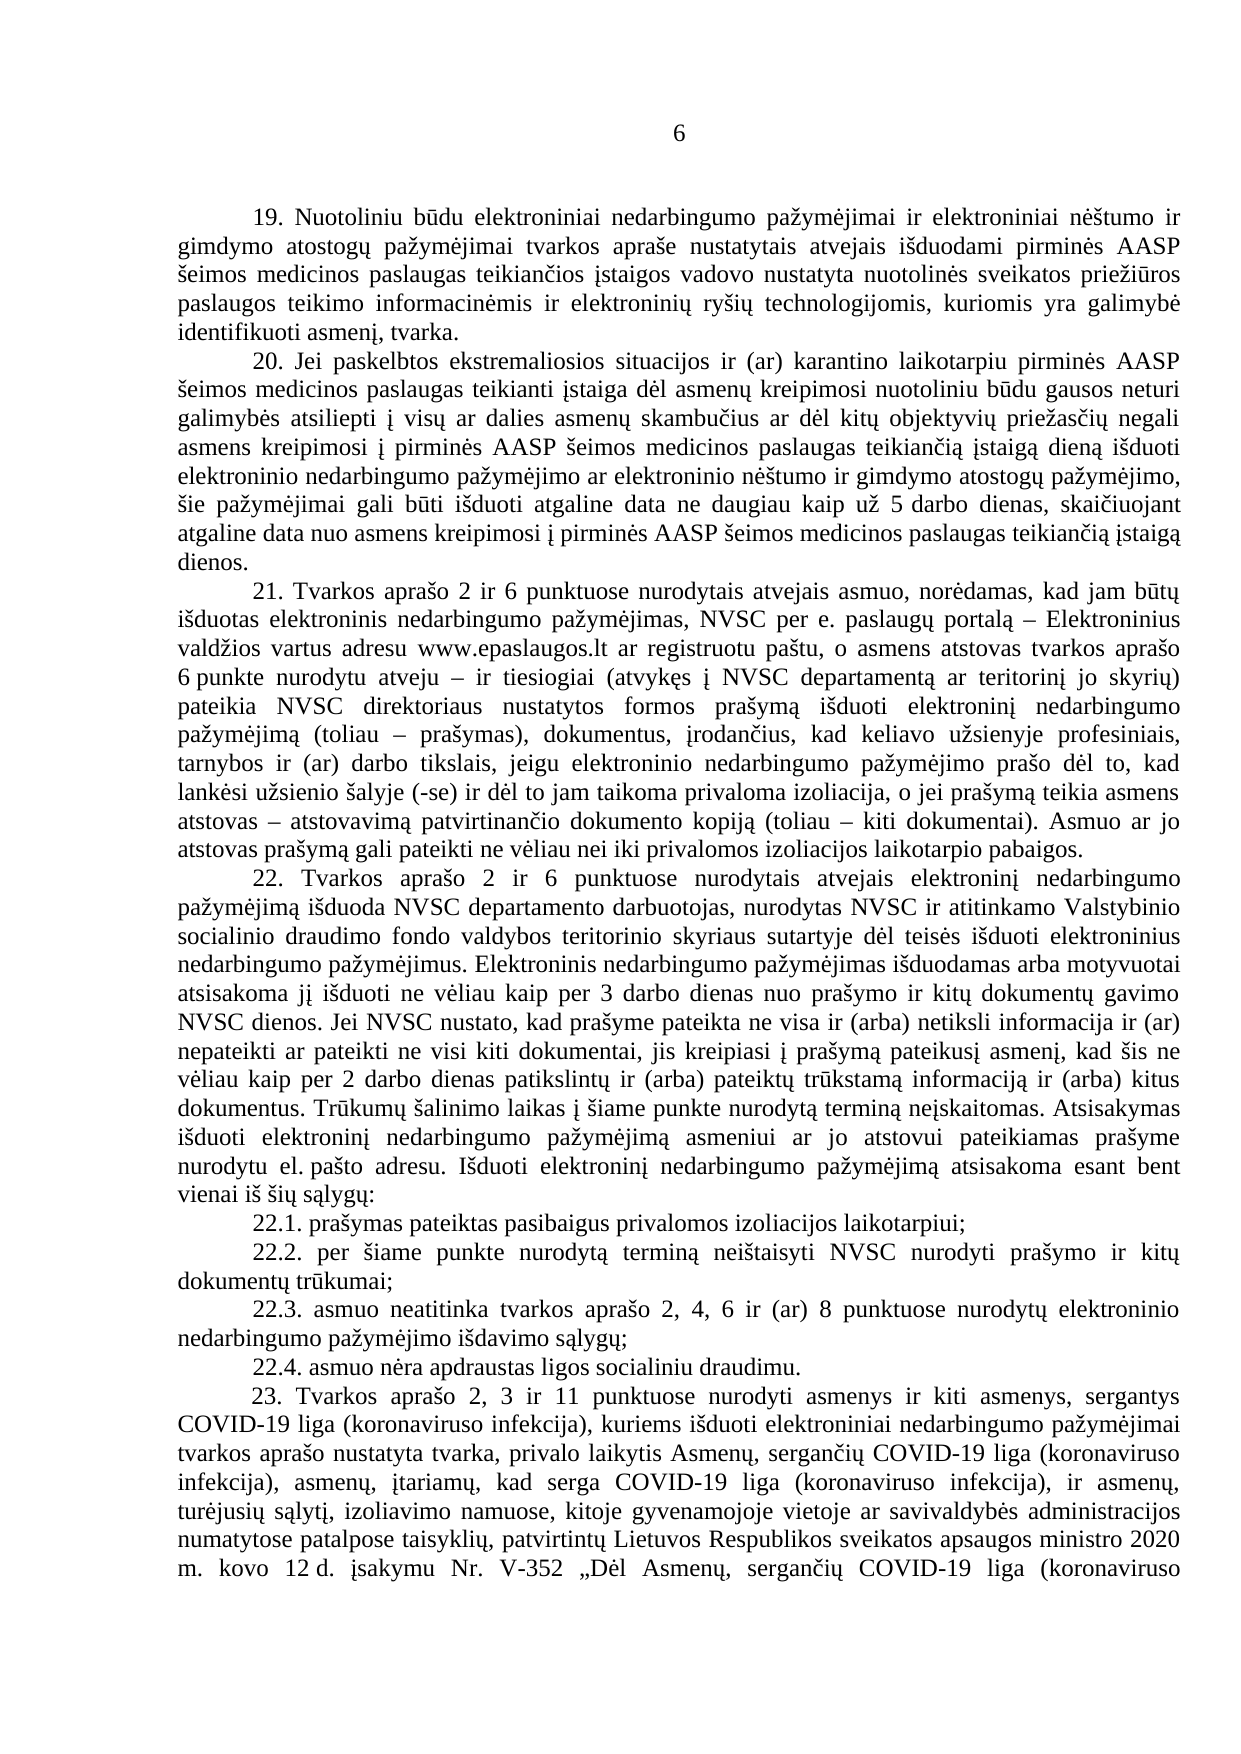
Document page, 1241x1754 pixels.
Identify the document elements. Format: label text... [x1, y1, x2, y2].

text 22.1. prašymas pateiktas pasibaigus privalomos izoliacijos laikotarpiui; [177, 1208, 1181, 1237]
text 22.4. asmuo nėra apdraustas ligos socialiniu draudimu. [177, 1352, 1181, 1381]
text 21. Tvarkos aprašo 2 ir 6 punktuose nurodytais atvejais asmuo, norėdamas, kad jam būtų išduotas elektroninis nedarbingumo pažymėjimas, NVSC per e. paslaugų portalą – Elektroninius valdžios vartus adresu www.epaslaugos.lt ar registruotu paštu, o asmens atstovas tvarkos aprašo 6 punkte nurodytu atveju – ir tiesiogiai (atvykęs į NVSC departamentą ar teritorinį jo skyrių) pateikia NVSC direktoriaus nustatytos formos prašymą išduoti elektroninį nedarbingumo pažymėjimą (toliau – prašymas), dokumentus, įrodančius, kad keliavo užsienyje profesiniais, tarnybos ir (ar) darbo tikslais, jeigu elektroninio nedarbingumo pažymėjimo prašo dėl to, kad lankėsi užsienio šalyje (-se) ir dėl to jam taikoma privaloma izoliacija, o jei prašymą teikia asmens atstovas – atstovavimą patvirtinančio dokumento kopiją (toliau – kiti dokumentai). Asmuo ar jo atstovas prašymą gali pateikti ne vėliau nei iki privalomos izoliacijos laikotarpio pabaigos. [177, 576, 1181, 863]
text 23. Tvarkos aprašo 2, 3 ir 11 punktuose nurodyti asmenys ir kiti asmenys, sergantys COVID‑19 liga (koronaviruso infekcija), kuriems išduoti elektroniniai nedarbingumo pažymėjimai tvarkos aprašo nustatyta tvarka, privalo laikytis Asmenų, sergančių COVID-19 liga (koronaviruso infekcija), asmenų, įtariamų, kad serga COVID-19 liga (koronaviruso infekcija), ir asmenų, turėjusių sąlytį, izoliavimo namuose, kitoje gyvenamojoje vietoje ar savivaldybės administracijos numatytose patalpose taisyklių, patvirtintų Lietuvos Respublikos sveikatos apsaugos ministro 2020 m. kovo 12 d. įsakymu Nr. V-352 „Dėl Asmenų, sergančių COVID-19 liga (koronaviruso [177, 1381, 1181, 1582]
text 20. Jei paskelbtos ekstremaliosios situacijos ir (ar) karantino laikotarpiu pirminės AASP šeimos medicinos paslaugas teikianti įstaiga dėl asmenų kreipimosi nuotoliniu būdu gausos neturi galimybės atsiliepti į visų ar dalies asmenų skambučius ar dėl kitų objektyvių priežasčių negali asmens kreipimosi į pirminės AASP šeimos medicinos paslaugas teikiančią įstaigą dieną išduoti elektroninio nedarbingumo pažymėjimo ar elektroninio nėštumo ir gimdymo atostogų pažymėjimo, šie pažymėjimai gali būti išduoti atgaline data ne daugiau kaip už 5 darbo dienas, skaičiuojant atgaline data nuo asmens kreipimosi į pirminės AASP šeimos medicinos paslaugas teikiančią įstaigą dienos. [177, 346, 1181, 576]
text 22.2. per šiame punkte nurodytą terminą neištaisyti NVSC nurodyti prašymo ir kitų dokumentų trūkumai; [177, 1237, 1181, 1294]
text 19. Nuotoliniu būdu elektroniniai nedarbingumo pažymėjimai ir elektroniniai nėštumo ir gimdymo atostogų pažymėjimai tvarkos apraše nustatytais atvejais išduodami pirminės AASP šeimos medicinos paslaugas teikiančios įstaigos vadovo nustatyta nuotolinės sveikatos priežiūros paslaugos teikimo informacinėmis ir elektroninių ryšių technologijomis, kuriomis yra galimybė identifikuoti asmenį, tvarka. [177, 202, 1181, 346]
text 22. Tvarkos aprašo 2 ir 6 punktuose nurodytais atvejais elektroninį nedarbingumo pažymėjimą išduoda NVSC departamento darbuotojas, nurodytas NVSC ir atitinkamo Valstybinio socialinio draudimo fondo valdybos teritorinio skyriaus sutartyje dėl teisės išduoti elektroninius nedarbingumo pažymėjimus. Elektroninis nedarbingumo pažymėjimas išduodamas arba motyvuotai atsisakoma jį išduoti ne vėliau kaip per 3 darbo dienas nuo prašymo ir kitų dokumentų gavimo NVSC dienos. Jei NVSC nustato, kad prašyme pateikta ne visa ir (arba) netiksli informacija ir (ar) nepateikti ar pateikti ne visi kiti dokumentai, jis kreipiasi į prašymą pateikusį asmenį, kad šis ne vėliau kaip per 2 darbo dienas patikslintų ir (arba) pateiktų trūkstamą informaciją ir (arba) kitus dokumentus. Trūkumų šalinimo laikas į šiame punkte nurodytą terminą neįskaitomas. Atsisakymas išduoti elektroninį nedarbingumo pažymėjimą asmeniui ar jo atstovui pateikiamas prašyme nurodytu el. pašto adresu. Išduoti elektroninį nedarbingumo pažymėjimą atsisakoma esant bent vienai iš šių sąlygų: [177, 863, 1181, 1208]
text 22.3. asmuo neatitinka tvarkos aprašo 2, 4, 6 ir (ar) 8 punktuose nurodytų elektroninio nedarbingumo pažymėjimo išdavimo sąlygų; [177, 1294, 1181, 1352]
